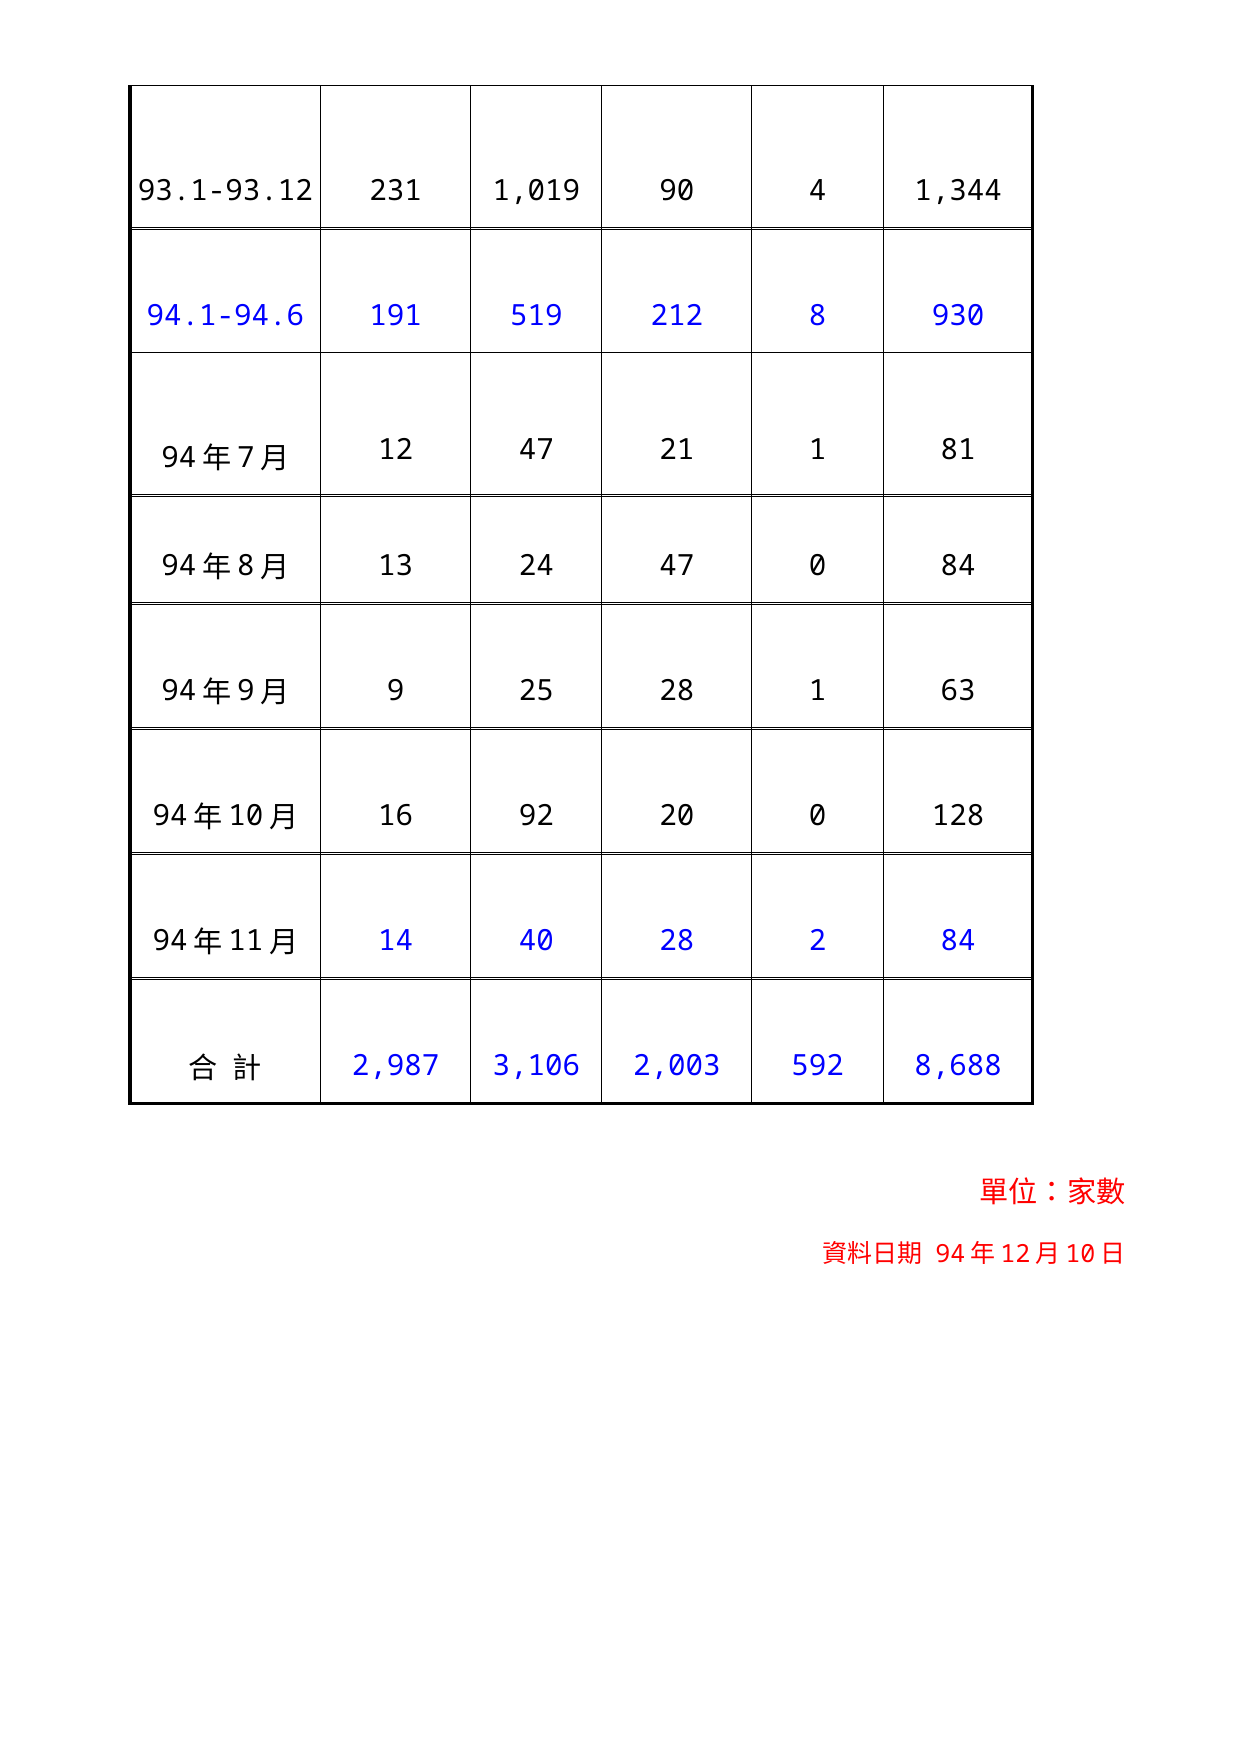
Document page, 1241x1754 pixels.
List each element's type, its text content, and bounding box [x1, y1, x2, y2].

text 資料日期 94年12月10日 [130, 1233, 1125, 1269]
table_cell 94年7月 [132, 353, 320, 494]
table_cell 24 [471, 497, 601, 602]
table_cell 94年10月 [132, 730, 320, 852]
table_cell 3,106 [471, 980, 601, 1102]
table_cell 1,344 [884, 86, 1031, 227]
table_cell 9 [321, 605, 470, 727]
table_cell 25 [471, 605, 601, 727]
table_cell 28 [602, 605, 751, 727]
table_cell 84 [884, 497, 1031, 602]
table_cell 1 [752, 353, 883, 494]
table_cell 92 [471, 730, 601, 852]
table_cell 合 計 [132, 980, 320, 1102]
table_cell 8 [752, 230, 883, 352]
table_cell 12 [321, 353, 470, 494]
table_cell 231 [321, 86, 470, 227]
table_cell 592 [752, 980, 883, 1102]
table_cell 94年8月 [132, 497, 320, 602]
table_cell 84 [884, 855, 1031, 977]
table_cell 93.1-93.12 [132, 86, 320, 227]
table_cell 0 [752, 730, 883, 852]
table_cell 2 [752, 855, 883, 977]
table_cell 21 [602, 353, 751, 494]
table_cell 94年11月 [132, 855, 320, 977]
table_cell 1,019 [471, 86, 601, 227]
table_cell 28 [602, 855, 751, 977]
table_cell 0 [752, 497, 883, 602]
table_cell 81 [884, 353, 1031, 494]
table_cell 930 [884, 230, 1031, 352]
table_cell 14 [321, 855, 470, 977]
table_cell 13 [321, 497, 470, 602]
table_cell 47 [602, 497, 751, 602]
table_cell 191 [321, 230, 470, 352]
table_cell 63 [884, 605, 1031, 727]
table_cell 20 [602, 730, 751, 852]
table_cell 1 [752, 605, 883, 727]
table_cell 2,003 [602, 980, 751, 1102]
table_cell 519 [471, 230, 601, 352]
table_cell 212 [602, 230, 751, 352]
table_cell 94.1-94.6 [132, 230, 320, 352]
table_cell 40 [471, 855, 601, 977]
table_cell 47 [471, 353, 601, 494]
table_cell 4 [752, 86, 883, 227]
table_cell 128 [884, 730, 1031, 852]
text 單位：家數 [130, 1148, 1125, 1210]
table_cell 16 [321, 730, 470, 852]
table_cell 8,688 [884, 980, 1031, 1102]
table_cell 94年9月 [132, 605, 320, 727]
table_cell 90 [602, 86, 751, 227]
table_cell 2,987 [321, 980, 470, 1102]
